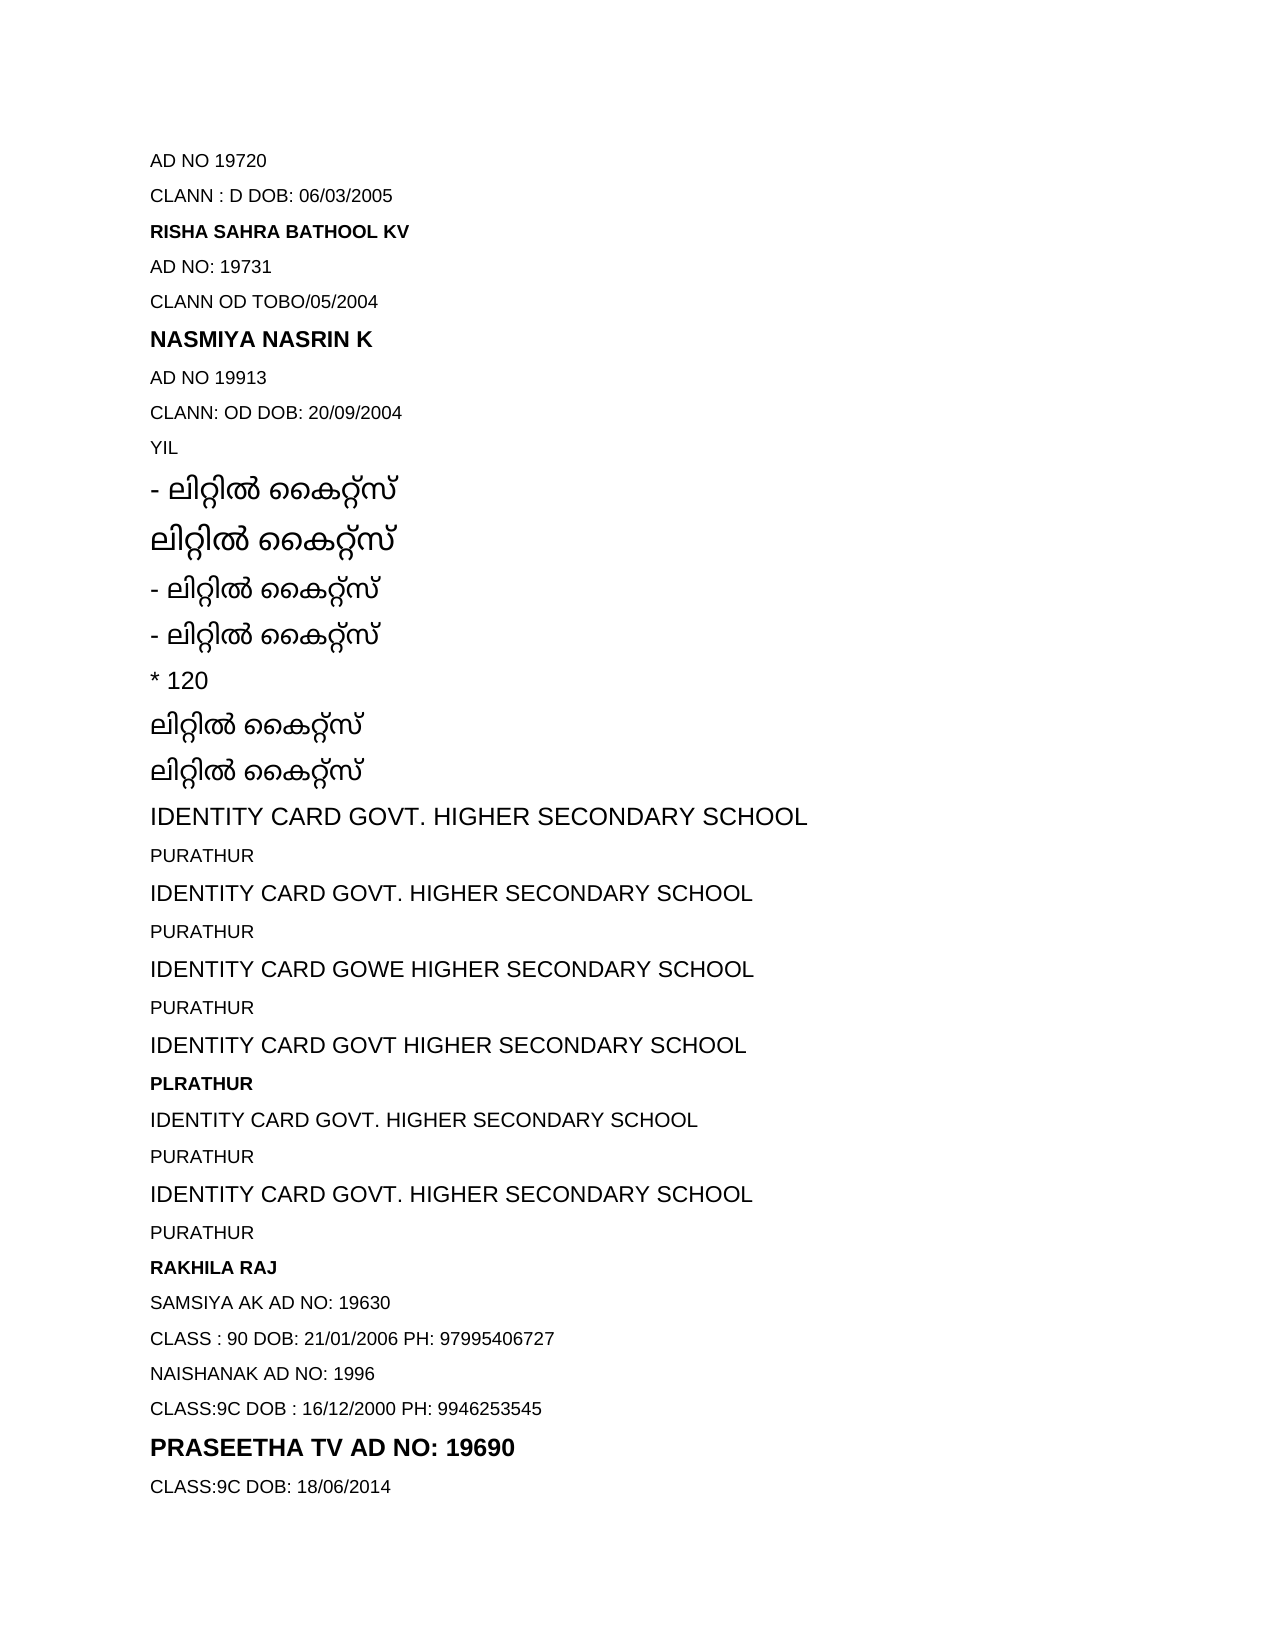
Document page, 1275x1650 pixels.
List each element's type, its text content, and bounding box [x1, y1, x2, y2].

text ലിറ്റിൽ കൈറ്റ്സ് [150, 521, 1125, 557]
text PLRATHUR [150, 1073, 1125, 1094]
text IDENTITY CARD GOVT HIGHER SECONDARY SCHOOL [150, 1032, 1125, 1058]
text ലിറ്റിൽ കൈറ്റ്സ് [150, 709, 1125, 740]
text PRASEETHA TV AD NO: 19690 [150, 1433, 1125, 1462]
text PURATHUR [150, 997, 1125, 1018]
text AD NO 19913 [150, 367, 1125, 388]
text CLANN OD TOBO/05/2004 [150, 291, 1125, 312]
text RAKHILA RAJ [150, 1257, 1125, 1278]
text * 120 [150, 666, 1125, 694]
text RISHA SAHRA BATHOOL KV [150, 220, 1125, 242]
text IDENTITY CARD GOWE HIGHER SECONDARY SCHOOL [150, 956, 1125, 983]
text - ലിറ്റിൽ കൈറ്റ്സ് [150, 573, 1125, 604]
text IDENTITY CARD GOVT. HIGHER SECONDARY SCHOOL [150, 880, 1125, 907]
text IDENTITY CARD GOVT. HIGHER SECONDARY SCHOOL [150, 1181, 1125, 1207]
text - ലിറ്റിൽ കൈറ്റ്സ് [150, 619, 1125, 651]
text YIL [150, 437, 1125, 459]
text PURATHUR [150, 921, 1125, 943]
text CLASS:9C DOB: 18/06/2014 [150, 1476, 1125, 1498]
text CLASS:9C DOB : 16/12/2000 PH: 9946253545 [150, 1398, 1125, 1419]
text NASMIYA NASRIN K [150, 326, 1125, 352]
text PURATHUR [150, 845, 1125, 867]
text AD NO 19720 [150, 150, 1125, 172]
text IDENTITY CARD GOVT. HIGHER SECONDARY SCHOOL [150, 1108, 1125, 1132]
text CLANN : D DOB: 06/03/2005 [150, 185, 1125, 207]
text - ലിറ്റിൽ കൈറ്റ്സ് [150, 472, 1125, 506]
text NAISHANAK AD NO: 1996 [150, 1362, 1125, 1384]
text IDENTITY CARD GOVT. HIGHER SECONDARY SCHOOL [150, 802, 1125, 831]
text CLANN: OD DOB: 20/09/2004 [150, 402, 1125, 423]
text PURATHUR [150, 1146, 1125, 1167]
text SAMSIYA AK AD NO: 19630 [150, 1292, 1125, 1314]
text AD NO: 19731 [150, 256, 1125, 277]
text PURATHUR [150, 1222, 1125, 1243]
text CLASS : 90 DOB: 21/01/2006 PH: 97995406727 [150, 1327, 1125, 1349]
text ലിറ്റിൽ കൈറ്റ്സ് [150, 755, 1125, 787]
